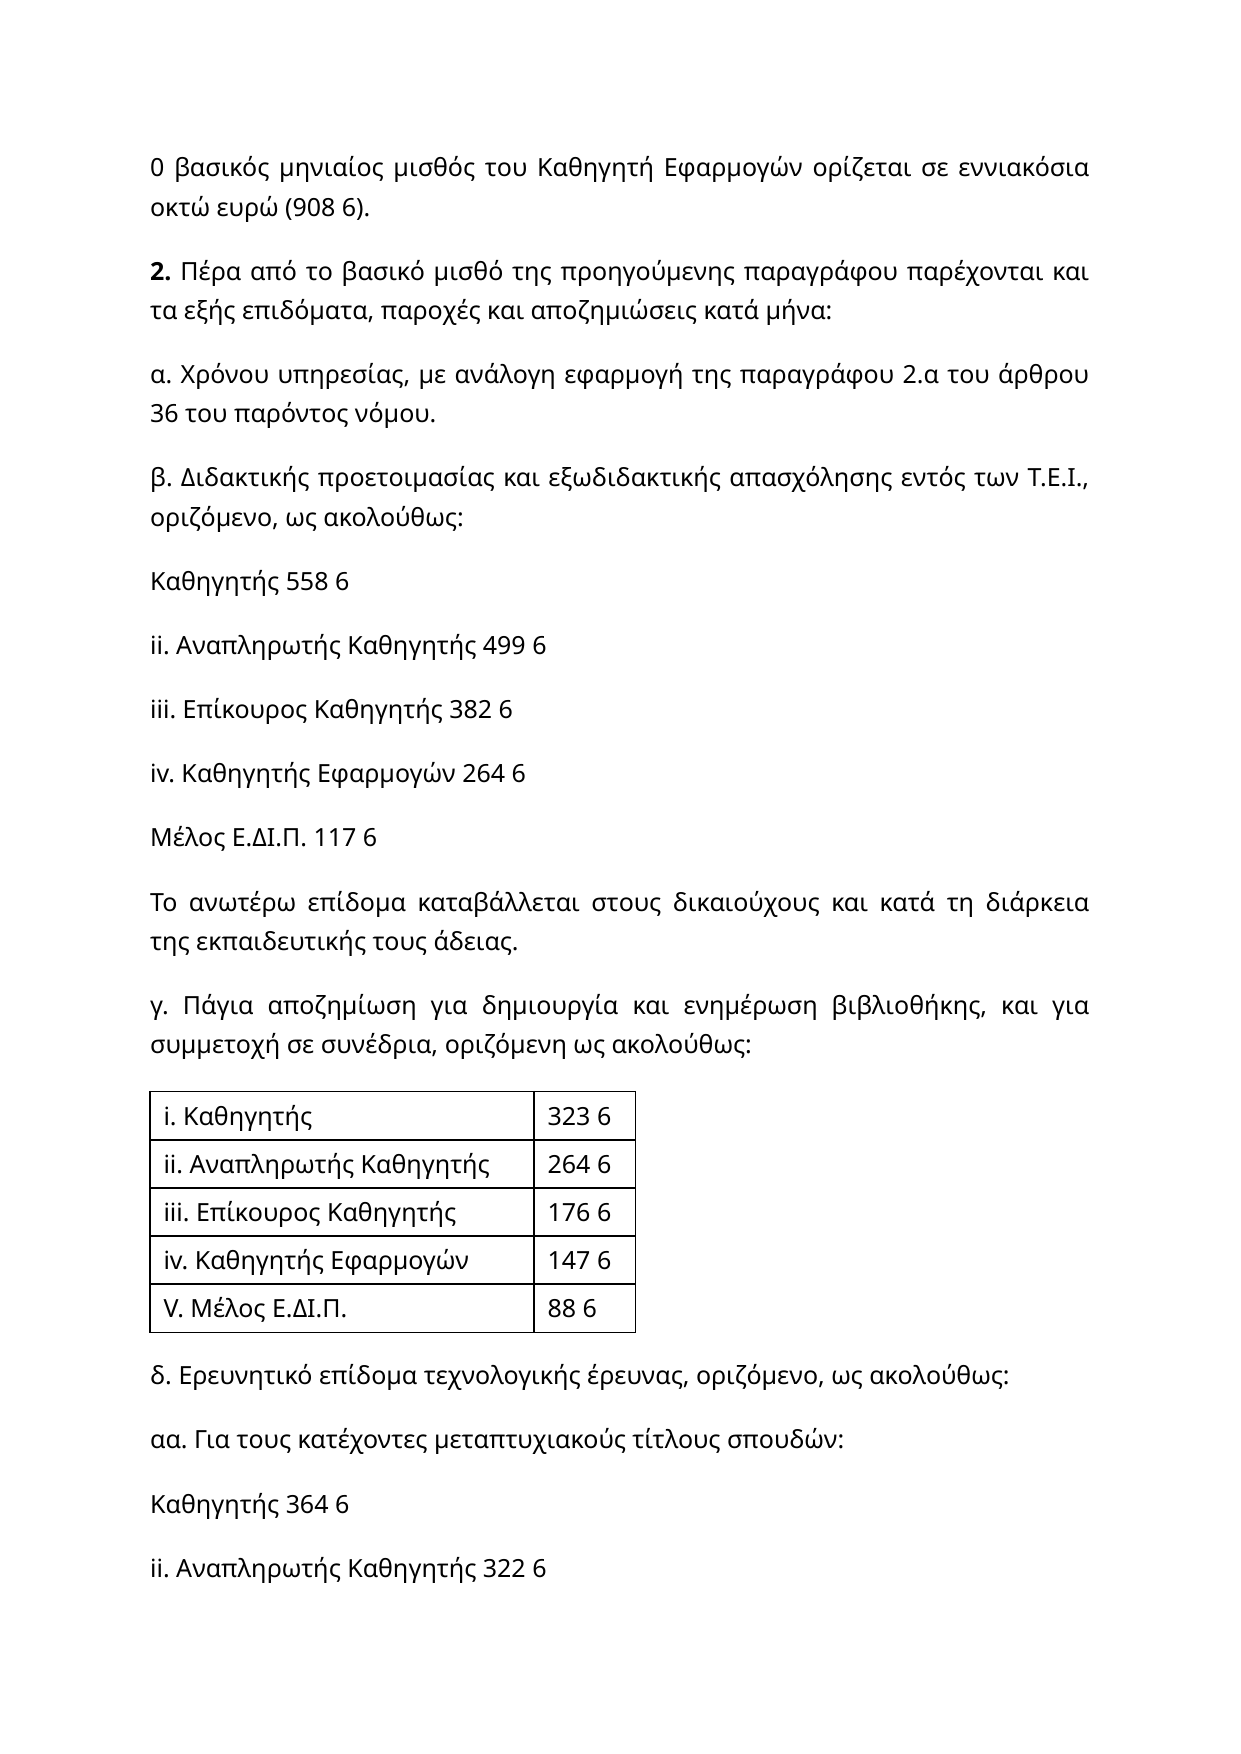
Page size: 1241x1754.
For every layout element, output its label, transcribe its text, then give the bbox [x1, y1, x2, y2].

text Μέλος Ε.ΔΙ.Π. 117 6 [150, 820, 1090, 854]
text Καθηγητής 558 6 [150, 563, 1090, 597]
text iii. Επίκουρος Καθηγητής 382 6 [150, 692, 1090, 726]
text Το ανωτέρω επίδομα καταβάλλεται στους δικαιούχους και κατά τη διάρκεια της εκπαιδευτικής τους άδειας. [150, 884, 1090, 957]
text ii. Αναπληρωτής Καθηγητής 499 6 [150, 627, 1090, 662]
text Καθηγητής 364 6 [150, 1486, 1090, 1520]
text 0 βασικός μηνιαίος μισθός του Καθηγητή Εφαρμογών ορίζεται σε εννιακόσια οκτώ ευρώ (908 6). [150, 150, 1090, 223]
table_cell 264 6 [535, 1141, 635, 1187]
text α. Χρόνου υπηρεσίας, με ανάλογη εφαρμογή της παραγράφου 2.α του άρθρου 36 του παρόντος νόμου. [150, 357, 1090, 430]
table_cell 176 6 [535, 1189, 635, 1235]
table_cell iii. Επίκουρος Καθηγητής [151, 1189, 533, 1235]
table_header 323 6 [535, 1092, 635, 1139]
table_cell V. Μέλος Ε.ΔΙ.Π. [151, 1285, 533, 1331]
text γ. Πάγια αποζημίωση για δημιουργία και ενημέρωση βιβλιοθήκης, και για συμμετοχή σε συνέδρια, οριζόμενη ως ακολούθως: [150, 987, 1090, 1061]
table_cell 88 6 [535, 1285, 635, 1331]
text iv. Καθηγητής Εφαρμογών 264 6 [150, 756, 1090, 790]
table_cell ii. Αναπληρωτής Καθηγητής [151, 1141, 533, 1187]
text δ. Ερευνητικό επίδομα τεχνολογικής έρευνας, οριζόμενο, ως ακολούθως: [150, 1358, 1090, 1392]
text ii. Αναπληρωτής Καθηγητής 322 6 [150, 1551, 1090, 1584]
table_header i. Καθηγητής [151, 1092, 533, 1139]
table_cell 147 6 [535, 1237, 635, 1283]
text β. Διδακτικής προετοιμασίας και εξωδιδακτικής απασχόλησης εντός των Τ.Ε.Ι., οριζόμενο, ως ακολούθως: [150, 460, 1090, 533]
text 2. Πέρα από το βασικό μισθό της προηγούμενης παραγράφου παρέχονται και τα εξής επιδόματα, παροχές και αποζημιώσεις κατά μήνα: [150, 253, 1090, 327]
table_cell iv. Καθηγητής Εφαρμογών [151, 1237, 533, 1283]
text αα. Για τους κατέχοντες μεταπτυχιακούς τίτλους σπουδών: [150, 1422, 1090, 1456]
